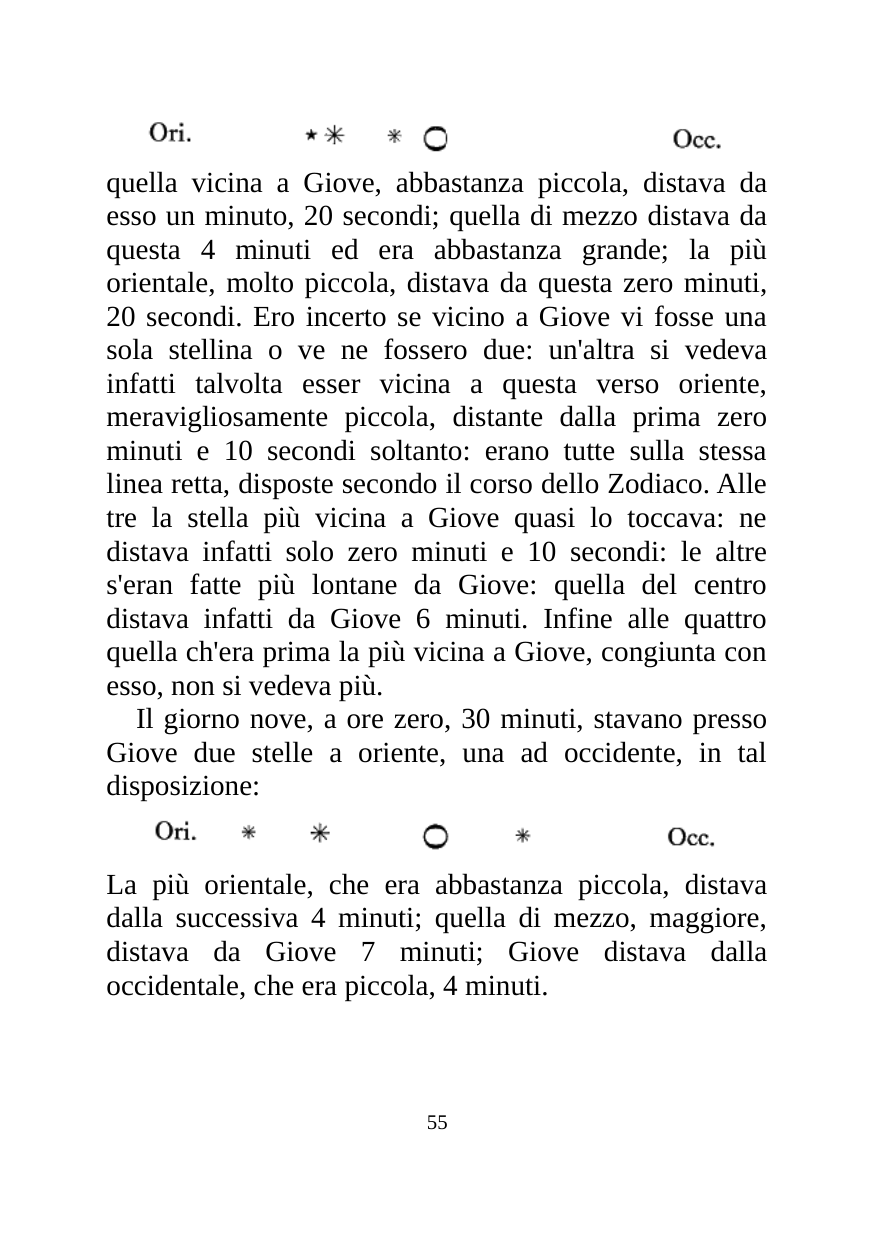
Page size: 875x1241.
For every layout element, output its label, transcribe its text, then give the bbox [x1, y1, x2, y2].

text Il giorno nove, a ore zero, 30 minuti, stavano presso Giove due stelle a oriente, una ad occidente, in tal disposizione: [106, 701, 768, 802]
picture [141, 802, 733, 867]
text quella vicina a Giove, abbastanza piccola, distava da esso un minuto, 20 secondi; quella di mezzo distava da questa 4 minuti ed era abbastanza grande; la più orientale, molto piccola, distava da questa zero minuti, 20 secondi. Ero incerto se vicino a Giove vi fosse una sola stellina o ve ne fossero due: un'altra si vedeva infatti talvolta esser vicina a questa verso oriente, meravigliosamente piccola, distante dalla prima zero minuti e 10 secondi soltanto: erano tutte sulla stessa linea retta, disposte secondo il corso dello Zodiaco. Alle tre la stella più vicina a Giove quasi lo toccava: ne distava infatti solo zero minuti e 10 secondi: le altre s'eran fatte più lontane da Giove: quella del centro distava infatti da Giove 6 minuti. Infine alle quattro quella ch'era prima la più vicina a Giove, congiunta con esso, non si vedeva più. [106, 106, 768, 701]
text La più orientale, che era abbastanza piccola, distava dalla successiva 4 minuti; quella di mezzo, maggiore, distava da Giove 7 minuti; Giove distava dalla occidentale, che era piccola, 4 minuti. [106, 802, 768, 1001]
picture [138, 106, 736, 165]
